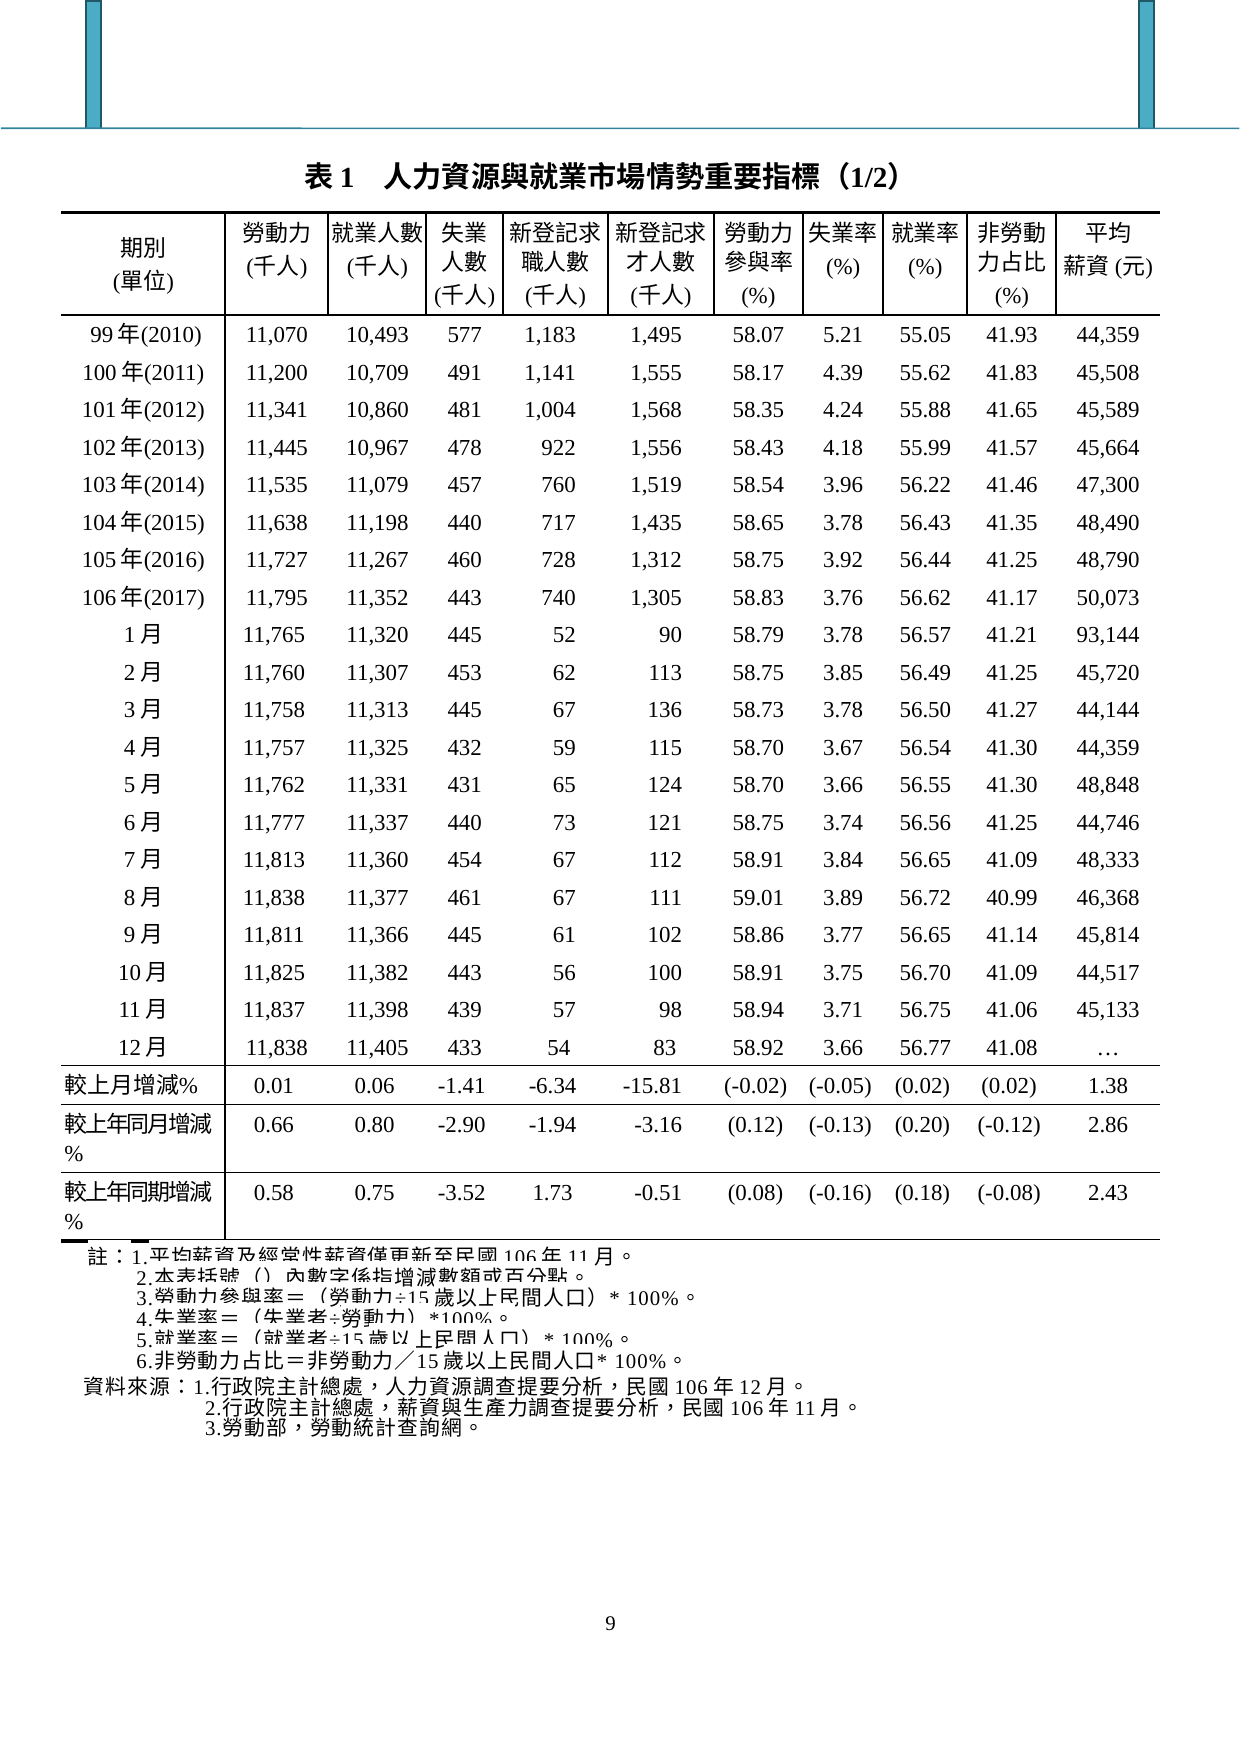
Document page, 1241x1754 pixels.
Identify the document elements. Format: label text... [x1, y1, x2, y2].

table_cell 47,300 [1056, 465, 1159, 503]
table_cell 0.80 [328, 1105, 426, 1172]
table_cell 1,568 [608, 390, 714, 428]
table_cell 11,200 [226, 353, 328, 390]
table_cell 4.24 [803, 390, 883, 428]
table_cell 41.21 [967, 615, 1056, 653]
table_cell 2.86 [1056, 1105, 1159, 1172]
table_cell 41.09 [967, 953, 1056, 990]
table_cell 11,765 [226, 615, 328, 653]
table_cell 58.91 [714, 953, 803, 990]
table_cell (-0.08) [967, 1173, 1056, 1239]
table_cell 577 [426, 316, 503, 353]
table_header 期別 (單位) [61, 214, 224, 314]
table_cell 11,727 [226, 540, 328, 578]
table_cell 4.39 [803, 353, 883, 390]
table_cell 41.65 [967, 390, 1056, 428]
table_cell 58.07 [714, 316, 803, 353]
table_cell 11,079 [328, 465, 426, 503]
table_cell 45,720 [1056, 653, 1159, 690]
table_cell 56.72 [883, 878, 967, 915]
table_cell 7月 [61, 840, 224, 878]
table_cell 8月 [61, 878, 224, 915]
table_cell 55.05 [883, 316, 967, 353]
table_cell 44,746 [1056, 803, 1159, 840]
table_cell 44,359 [1056, 728, 1159, 765]
table_cell 48,848 [1056, 765, 1159, 803]
table_cell 121 [608, 803, 714, 840]
table_cell 較上年同期增減% [61, 1173, 224, 1239]
table_cell 431 [426, 765, 503, 803]
table_cell 93,144 [1056, 615, 1159, 653]
table_cell 3.66 [803, 1028, 883, 1065]
table_cell 3.77 [803, 915, 883, 953]
table_cell 41.17 [967, 578, 1056, 615]
table_cell 44,144 [1056, 690, 1159, 728]
table_cell 56.49 [883, 653, 967, 690]
table_cell 0.75 [328, 1173, 426, 1239]
table_cell -6.34 [503, 1066, 608, 1104]
table_cell 57 [503, 990, 608, 1028]
table_cell 461 [426, 878, 503, 915]
table_cell 46,368 [1056, 878, 1159, 915]
table_cell 58.79 [714, 615, 803, 653]
table_cell 56.44 [883, 540, 967, 578]
table_cell 41.83 [967, 353, 1056, 390]
table_cell 457 [426, 465, 503, 503]
table_cell 11,762 [226, 765, 328, 803]
table_cell 11,795 [226, 578, 328, 615]
table_cell 10,860 [328, 390, 426, 428]
table_cell 67 [503, 840, 608, 878]
table_cell 59 [503, 728, 608, 765]
table_cell 56.65 [883, 915, 967, 953]
table_cell 41.27 [967, 690, 1056, 728]
table_cell 58.17 [714, 353, 803, 390]
table_cell 3.78 [803, 503, 883, 540]
table_cell 48,490 [1056, 503, 1159, 540]
table_cell 11,758 [226, 690, 328, 728]
table_cell 3.67 [803, 728, 883, 765]
table_cell 11,405 [328, 1028, 426, 1065]
table_cell 460 [426, 540, 503, 578]
table_cell 56.77 [883, 1028, 967, 1065]
table_cell 717 [503, 503, 608, 540]
table_cell (-0.02) [714, 1066, 803, 1104]
table_cell 102年(2013) [61, 428, 224, 465]
table_cell 3.74 [803, 803, 883, 840]
table_cell 56.54 [883, 728, 967, 765]
table_cell 1,435 [608, 503, 714, 540]
table_cell 99年(2010) [61, 316, 224, 353]
table_cell 10,709 [328, 353, 426, 390]
table_header 勞動力 (千人) [226, 214, 327, 314]
table_cell 56.57 [883, 615, 967, 653]
table_cell 101年(2012) [61, 390, 224, 428]
table_cell 11,760 [226, 653, 328, 690]
table_cell 100 [608, 953, 714, 990]
table_cell 48,790 [1056, 540, 1159, 578]
table_cell 445 [426, 915, 503, 953]
table_cell 4月 [61, 728, 224, 765]
table_cell 11,837 [226, 990, 328, 1028]
table_cell 3月 [61, 690, 224, 728]
table_cell 105年(2016) [61, 540, 224, 578]
table_cell 111 [608, 878, 714, 915]
table_cell 1,556 [608, 428, 714, 465]
table_cell … [1056, 1028, 1159, 1065]
table_cell 103年(2014) [61, 465, 224, 503]
text 表1 人力資源與就業市場情勢重要指標（1/2） [187, 144, 1033, 198]
table_cell 3.71 [803, 990, 883, 1028]
table_cell 11月 [61, 990, 224, 1028]
table_cell 45,664 [1056, 428, 1159, 465]
table_cell 56 [503, 953, 608, 990]
table_cell 445 [426, 690, 503, 728]
table_cell 11,352 [328, 578, 426, 615]
table_cell 11,445 [226, 428, 328, 465]
table_cell 440 [426, 503, 503, 540]
table_cell 9月 [61, 915, 224, 953]
table_cell 56.43 [883, 503, 967, 540]
table_cell (-0.12) [967, 1105, 1056, 1172]
table_cell 58.75 [714, 540, 803, 578]
table_cell 58.70 [714, 765, 803, 803]
table_cell 65 [503, 765, 608, 803]
table_cell 58.83 [714, 578, 803, 615]
table_cell 0.06 [328, 1066, 426, 1104]
table_cell 113 [608, 653, 714, 690]
table_cell 45,589 [1056, 390, 1159, 428]
table_cell 41.09 [967, 840, 1056, 878]
table_cell 11,813 [226, 840, 328, 878]
table_cell 3.92 [803, 540, 883, 578]
table_cell 41.30 [967, 765, 1056, 803]
table_cell 3.85 [803, 653, 883, 690]
table_cell 115 [608, 728, 714, 765]
table_cell 56.70 [883, 953, 967, 990]
table_cell 62 [503, 653, 608, 690]
table_cell 439 [426, 990, 503, 1028]
table_cell (-0.13) [803, 1105, 883, 1172]
table_cell 3.66 [803, 765, 883, 803]
table_cell 2.43 [1056, 1173, 1159, 1239]
table_cell 11,811 [226, 915, 328, 953]
table_cell 41.30 [967, 728, 1056, 765]
table_cell 45,508 [1056, 353, 1159, 390]
table_cell -3.52 [426, 1173, 503, 1239]
table_cell 12月 [61, 1028, 224, 1065]
text 資料來源：1.行政院主計總處，人力資源調查提要分析，民國106年12月。 2.行政院主計總處，薪資與生產力調查提要分析，民國106年11月。 3.勞動部，勞動統計查詢網。 [84, 1377, 1033, 1440]
table_cell 760 [503, 465, 608, 503]
table_cell 11,320 [328, 615, 426, 653]
table_cell 104年(2015) [61, 503, 224, 540]
table_cell 11,535 [226, 465, 328, 503]
table_cell 67 [503, 690, 608, 728]
table_cell 100年(2011) [61, 353, 224, 390]
table_cell 41.14 [967, 915, 1056, 953]
table_cell 較上月增減% [61, 1066, 224, 1104]
table_cell 55.62 [883, 353, 967, 390]
table_header 新登記求職人數 (千人) [504, 214, 607, 314]
table_cell 58.94 [714, 990, 803, 1028]
table_cell 41.25 [967, 803, 1056, 840]
table_cell 0.01 [226, 1066, 328, 1104]
table_cell 56.55 [883, 765, 967, 803]
table_cell 11,377 [328, 878, 426, 915]
table_cell 0.58 [226, 1173, 328, 1239]
table_cell 3.78 [803, 690, 883, 728]
table_cell 1月 [61, 615, 224, 653]
table_header 就業率 (%) [884, 214, 966, 314]
table_cell 41.57 [967, 428, 1056, 465]
table_cell -3.16 [608, 1105, 714, 1172]
table_cell 41.93 [967, 316, 1056, 353]
table_cell 136 [608, 690, 714, 728]
table_cell 55.99 [883, 428, 967, 465]
table_cell 11,331 [328, 765, 426, 803]
table_cell 73 [503, 803, 608, 840]
table_cell 41.08 [967, 1028, 1056, 1065]
table_cell 11,777 [226, 803, 328, 840]
table_cell -0.51 [608, 1173, 714, 1239]
table_cell 443 [426, 578, 503, 615]
table_cell 112 [608, 840, 714, 878]
table_cell 10,967 [328, 428, 426, 465]
table_cell 3.75 [803, 953, 883, 990]
table_cell 106年(2017) [61, 578, 224, 615]
table_cell 58.92 [714, 1028, 803, 1065]
table_cell 11,638 [226, 503, 328, 540]
table_cell 1,183 [503, 316, 608, 353]
text 註：1.平均薪資及經常性薪資僅更新至民國106年11月。 2.本表括號（）內數字係指增減數額或百分點。 3.勞動力參與率＝（勞動力÷15歲以上民間人口）* 100%。 4.失業率＝（失業者÷勞動力）*100%。 5.就業率＝（就業者÷15歲以上民間人口）* 100%。 6.非勞動力占比＝非勞動力／15歲以上民間人口* 100%。 [515, 1247, 1033, 1372]
table_cell 58.86 [714, 915, 803, 953]
table_cell 5月 [61, 765, 224, 803]
table_cell 58.70 [714, 728, 803, 765]
table_cell 45,814 [1056, 915, 1159, 953]
table_cell 481 [426, 390, 503, 428]
table_cell 3.78 [803, 615, 883, 653]
table_header 失業 人數 (千人) [427, 214, 502, 314]
table_cell 56.65 [883, 840, 967, 878]
table_cell 440 [426, 803, 503, 840]
table_cell 3.96 [803, 465, 883, 503]
table_cell 41.25 [967, 540, 1056, 578]
table_cell 50,073 [1056, 578, 1159, 615]
table_cell 11,341 [226, 390, 328, 428]
table_cell 11,325 [328, 728, 426, 765]
table_cell 2月 [61, 653, 224, 690]
table_cell 58.91 [714, 840, 803, 878]
table_cell 44,517 [1056, 953, 1159, 990]
table_cell 1,305 [608, 578, 714, 615]
table_cell 6月 [61, 803, 224, 840]
table_cell 11,198 [328, 503, 426, 540]
table_cell 3.84 [803, 840, 883, 878]
table_cell 90 [608, 615, 714, 653]
table_cell 56.56 [883, 803, 967, 840]
table_cell -2.90 [426, 1105, 503, 1172]
table_cell 67 [503, 878, 608, 915]
table_cell 較上年同月增減% [61, 1105, 224, 1172]
table_cell (0.02) [967, 1066, 1056, 1104]
table_cell 453 [426, 653, 503, 690]
table_header 勞動力參與率 (%) [715, 214, 802, 314]
table_cell 56.75 [883, 990, 967, 1028]
table_cell 48,333 [1056, 840, 1159, 878]
table_cell 432 [426, 728, 503, 765]
table_cell 41.25 [967, 653, 1056, 690]
table_cell 11,313 [328, 690, 426, 728]
table_cell 41.46 [967, 465, 1056, 503]
table_cell 1,312 [608, 540, 714, 578]
table_cell 3.89 [803, 878, 883, 915]
table_cell 11,838 [226, 1028, 328, 1065]
table_cell 83 [608, 1028, 714, 1065]
table_cell 1.73 [503, 1173, 608, 1239]
table_cell 11,838 [226, 878, 328, 915]
table_header 新登記求才人數 (千人) [609, 214, 713, 314]
table_cell 11,825 [226, 953, 328, 990]
table_cell 922 [503, 428, 608, 465]
table_cell 10月 [61, 953, 224, 990]
table_cell 1,555 [608, 353, 714, 390]
table_cell 5.21 [803, 316, 883, 353]
table_cell 11,070 [226, 316, 328, 353]
table_cell 11,337 [328, 803, 426, 840]
table_cell 478 [426, 428, 503, 465]
table_cell (-0.16) [803, 1173, 883, 1239]
text 註：1.平均薪資及經常性薪資僅更新至民國106年11月。 2.本表括號（）內數字係指增減數額或百分點。 3.勞動力參與率＝（勞動力÷15歲以上民間人口）* 100%。 4.失業率＝（失業者÷勞動力）*100%。 5.就業率＝（就業者÷15歲以上民間人口）* 100%。 6.非勞動力占比＝非勞動力／15歲以上民間人口* 100%。 [87, 1247, 136, 1372]
table_cell 61 [503, 915, 608, 953]
table_cell 55.88 [883, 390, 967, 428]
table_cell 58.54 [714, 465, 803, 503]
table_cell 124 [608, 765, 714, 803]
table_cell 11,267 [328, 540, 426, 578]
table_cell 56.62 [883, 578, 967, 615]
table_cell 45,133 [1056, 990, 1159, 1028]
table_cell 10,493 [328, 316, 426, 353]
table_cell (0.08) [714, 1173, 803, 1239]
table_cell 445 [426, 615, 503, 653]
table_cell (-0.05) [803, 1066, 883, 1104]
table_cell 59.01 [714, 878, 803, 915]
table_cell 58.75 [714, 803, 803, 840]
table_cell 56.50 [883, 690, 967, 728]
table_cell 0.66 [226, 1105, 328, 1172]
table_cell -1.41 [426, 1066, 503, 1104]
table_header 平均 薪資 (元) [1057, 214, 1159, 314]
table_cell 454 [426, 840, 503, 878]
table_cell 4.18 [803, 428, 883, 465]
table_cell 58.43 [714, 428, 803, 465]
table_cell 11,360 [328, 840, 426, 878]
table_cell 433 [426, 1028, 503, 1065]
table_cell 11,398 [328, 990, 426, 1028]
table_cell 740 [503, 578, 608, 615]
table_cell 52 [503, 615, 608, 653]
table_cell 58.35 [714, 390, 803, 428]
table_cell 98 [608, 990, 714, 1028]
table_cell 58.65 [714, 503, 803, 540]
table_cell 11,382 [328, 953, 426, 990]
table_cell (0.18) [883, 1173, 967, 1239]
table_cell (0.02) [883, 1066, 967, 1104]
table_header 就業人數 (千人) [329, 214, 425, 314]
table_cell (0.20) [883, 1105, 967, 1172]
table_cell 1,495 [608, 316, 714, 353]
table_cell 40.99 [967, 878, 1056, 915]
table_header 失業率 (%) [804, 214, 882, 314]
table_cell 1.38 [1056, 1066, 1159, 1104]
table_cell 443 [426, 953, 503, 990]
table_cell 41.06 [967, 990, 1056, 1028]
table_cell 11,307 [328, 653, 426, 690]
table_cell 41.35 [967, 503, 1056, 540]
table_cell 1,141 [503, 353, 608, 390]
table_cell 491 [426, 353, 503, 390]
table_cell 44,359 [1056, 316, 1159, 353]
table_cell 58.73 [714, 690, 803, 728]
table_header 非勞動力占比 (%) [968, 214, 1055, 314]
table_cell 11,757 [226, 728, 328, 765]
table_cell 728 [503, 540, 608, 578]
table_cell 54 [503, 1028, 608, 1065]
table_cell 3.76 [803, 578, 883, 615]
table_cell -15.81 [608, 1066, 714, 1104]
table_cell (0.12) [714, 1105, 803, 1172]
table_cell 1,519 [608, 465, 714, 503]
table_cell 11,366 [328, 915, 426, 953]
table_cell 102 [608, 915, 714, 953]
table_cell 1,004 [503, 390, 608, 428]
table_cell 56.22 [883, 465, 967, 503]
table_cell 58.75 [714, 653, 803, 690]
table_cell -1.94 [503, 1105, 608, 1172]
